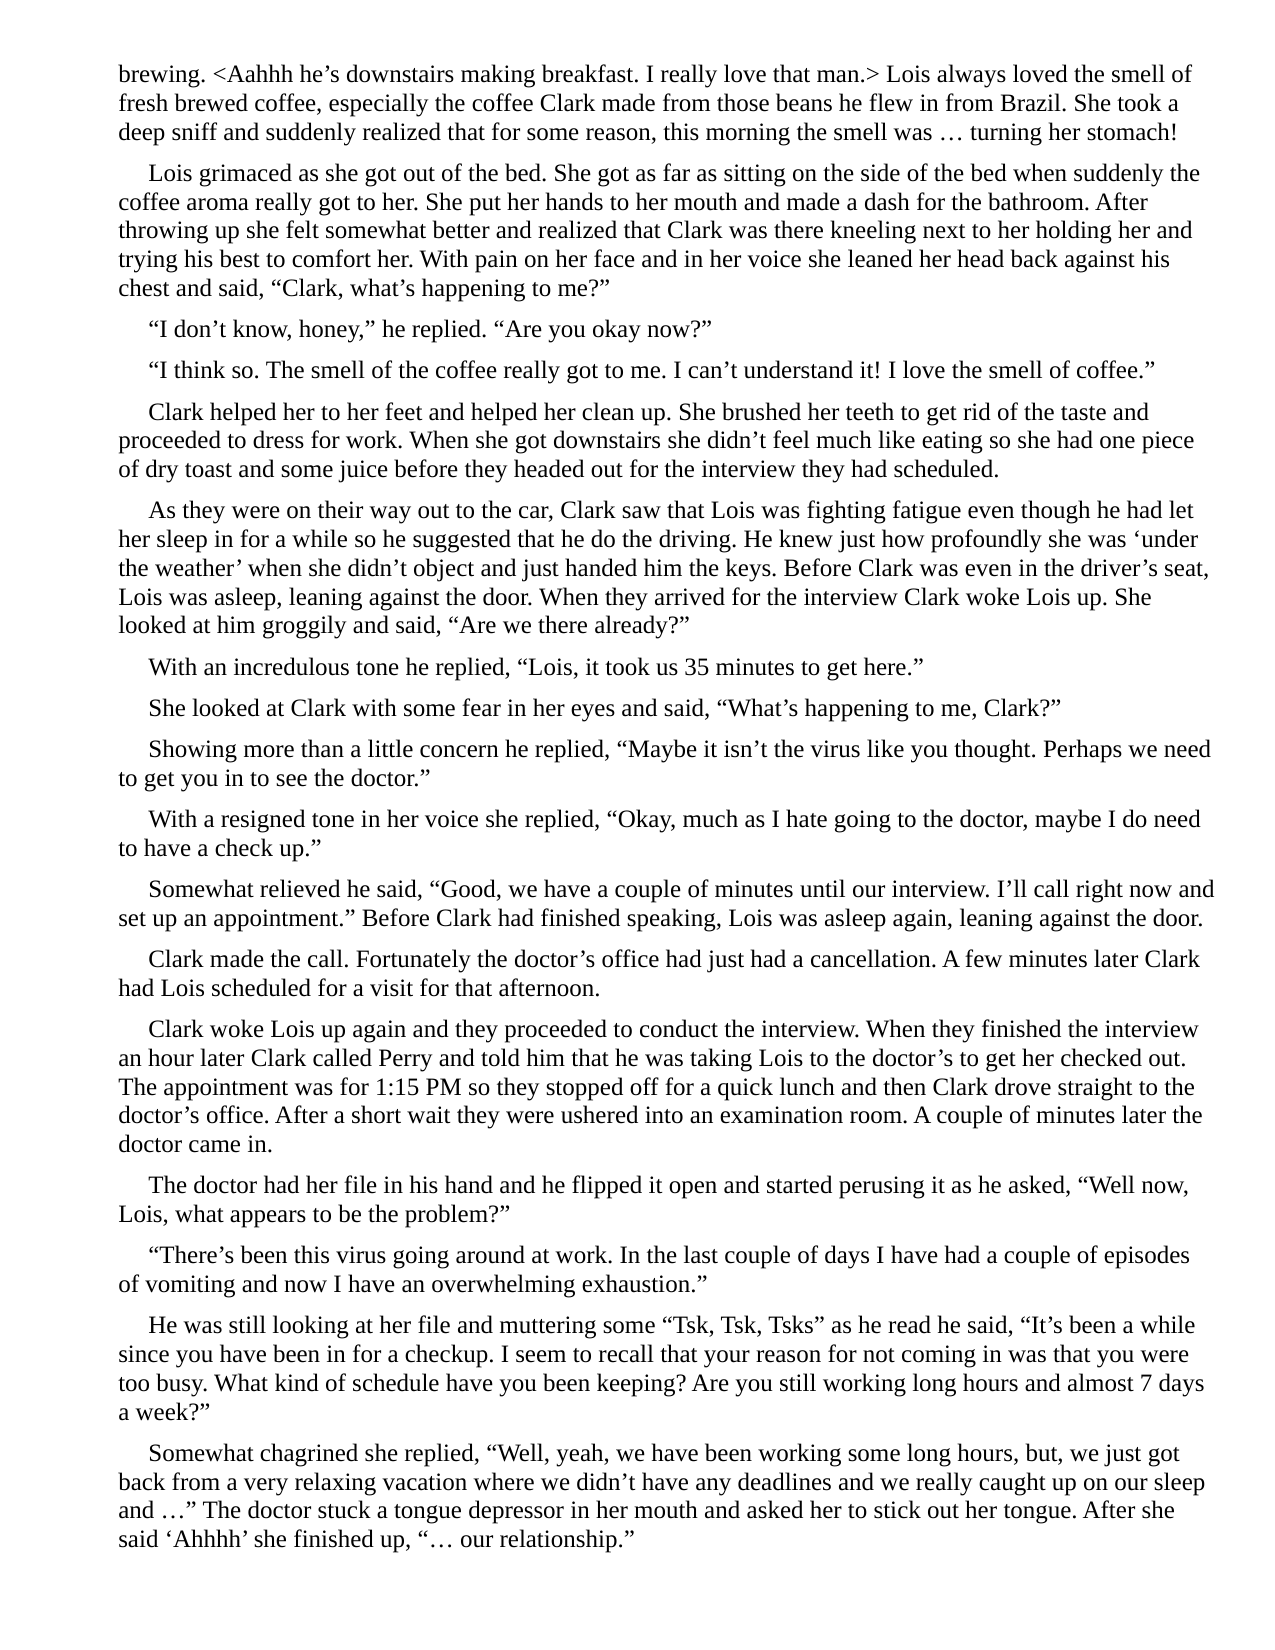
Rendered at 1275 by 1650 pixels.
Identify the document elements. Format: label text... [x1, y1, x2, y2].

text With a resigned tone in her voice she replied, “Okay, much as I hate going to the doctor, maybe I do need to have a check up.” [118, 804, 1216, 862]
text “I don’t know, honey,” he replied. “Are you okay now?” [118, 314, 1216, 343]
text The doctor had her file in his hand and he flipped it open and started perusing it as he asked, “Well now, Lois, what appears to be the problem?” [118, 1170, 1216, 1228]
text Clark made the call. Fortunately the doctor’s office had just had a cancellation. A few minutes later Clark had Lois scheduled for a visit for that afternoon. [118, 944, 1216, 1002]
text She looked at Clark with some fear in her eyes and said, “What’s happening to me, Clark?” [118, 693, 1216, 722]
text Somewhat relieved he said, “Good, we have a couple of minutes until our interview. I’ll call right now and set up an appointment.” Before Clark had finished speaking, Lois was asleep again, leaning against the door. [118, 874, 1216, 932]
text “There’s been this virus going around at work. In the last couple of days I have had a couple of episodes of vomiting and now I have an overwhelming exhaustion.” [118, 1240, 1216, 1298]
text He was still looking at her file and muttering some “Tsk, Tsk, Tsks” as he read he said, “It’s been a while since you have been in for a checkup. I seem to recall that your reason for not coming in was that you were too busy. What kind of schedule have you been keeping? Are you still working long hours and almost 7 days a week?” [118, 1310, 1216, 1425]
text Clark helped her to her feet and helped her clean up. She brushed her teeth to get rid of the taste and proceeded to dress for work. When she got downstairs she didn’t feel much like eating so she had one piece of dry toast and some juice before they headed out for the interview they had scheduled. [118, 397, 1216, 483]
text Clark woke Lois up again and they proceeded to conduct the interview. When they finished the interview an hour later Clark called Perry and told him that he was taking Lois to the doctor’s to get her checked out. The appointment was for 1:15 PM so they stopped off for a quick lunch and then Clark drove straight to the doctor’s office. After a short wait they were ushered into an examination room. A couple of minutes later the doctor came in. [118, 1014, 1216, 1158]
text Somewhat chagrined she replied, “Well, yeah, we have been working some long hours, but, we just got back from a very relaxing vacation where we didn’t have any deadlines and we really caught up on our sleep and …” The doctor stuck a tongue depressor in her mouth and asked her to stick out her tongue. After she said ‘Ahhhh’ she finished up, “… our relationship.” [118, 1438, 1216, 1553]
text Showing more than a little concern he replied, “Maybe it isn’t the virus like you thought. Perhaps we need to get you in to see the doctor.” [118, 734, 1216, 792]
text brewing. <Aahhh he’s downstairs making breakfast. I really love that man.> Lois always loved the smell of fresh brewed coffee, especially the coffee Clark made from those beans he flew in from Brazil. She took a deep sniff and suddenly realized that for some reason, this morning the smell was … turning her stomach! [118, 59, 1216, 145]
text As they were on their way out to the car, Clark saw that Lois was fighting fatigue even though he had let her sleep in for a while so he suggested that he do the driving. He knew just how profoundly she was ‘under the weather’ when she didn’t object and just handed him the keys. Before Clark was even in the driver’s seat, Lois was asleep, leaning against the door. When they arrived for the interview Clark woke Lois up. She looked at him groggily and said, “Are we there already?” [118, 495, 1216, 639]
text “I think so. The smell of the coffee really got to me. I can’t understand it! I love the smell of coffee.” [118, 355, 1216, 384]
text With an incredulous tone he replied, “Lois, it took us 35 minutes to get here.” [118, 652, 1216, 680]
text Lois grimaced as she got out of the bed. She got as far as sitting on the side of the bed when suddenly the coffee aroma really got to her. She put her hands to her mouth and made a dash for the bathroom. After throwing up she felt somewhat better and realized that Clark was there kneeling next to her holding her and trying his best to comfort her. With pain on her face and in her voice she leaned her head back against his chest and said, “Clark, what’s happening to me?” [118, 158, 1216, 302]
